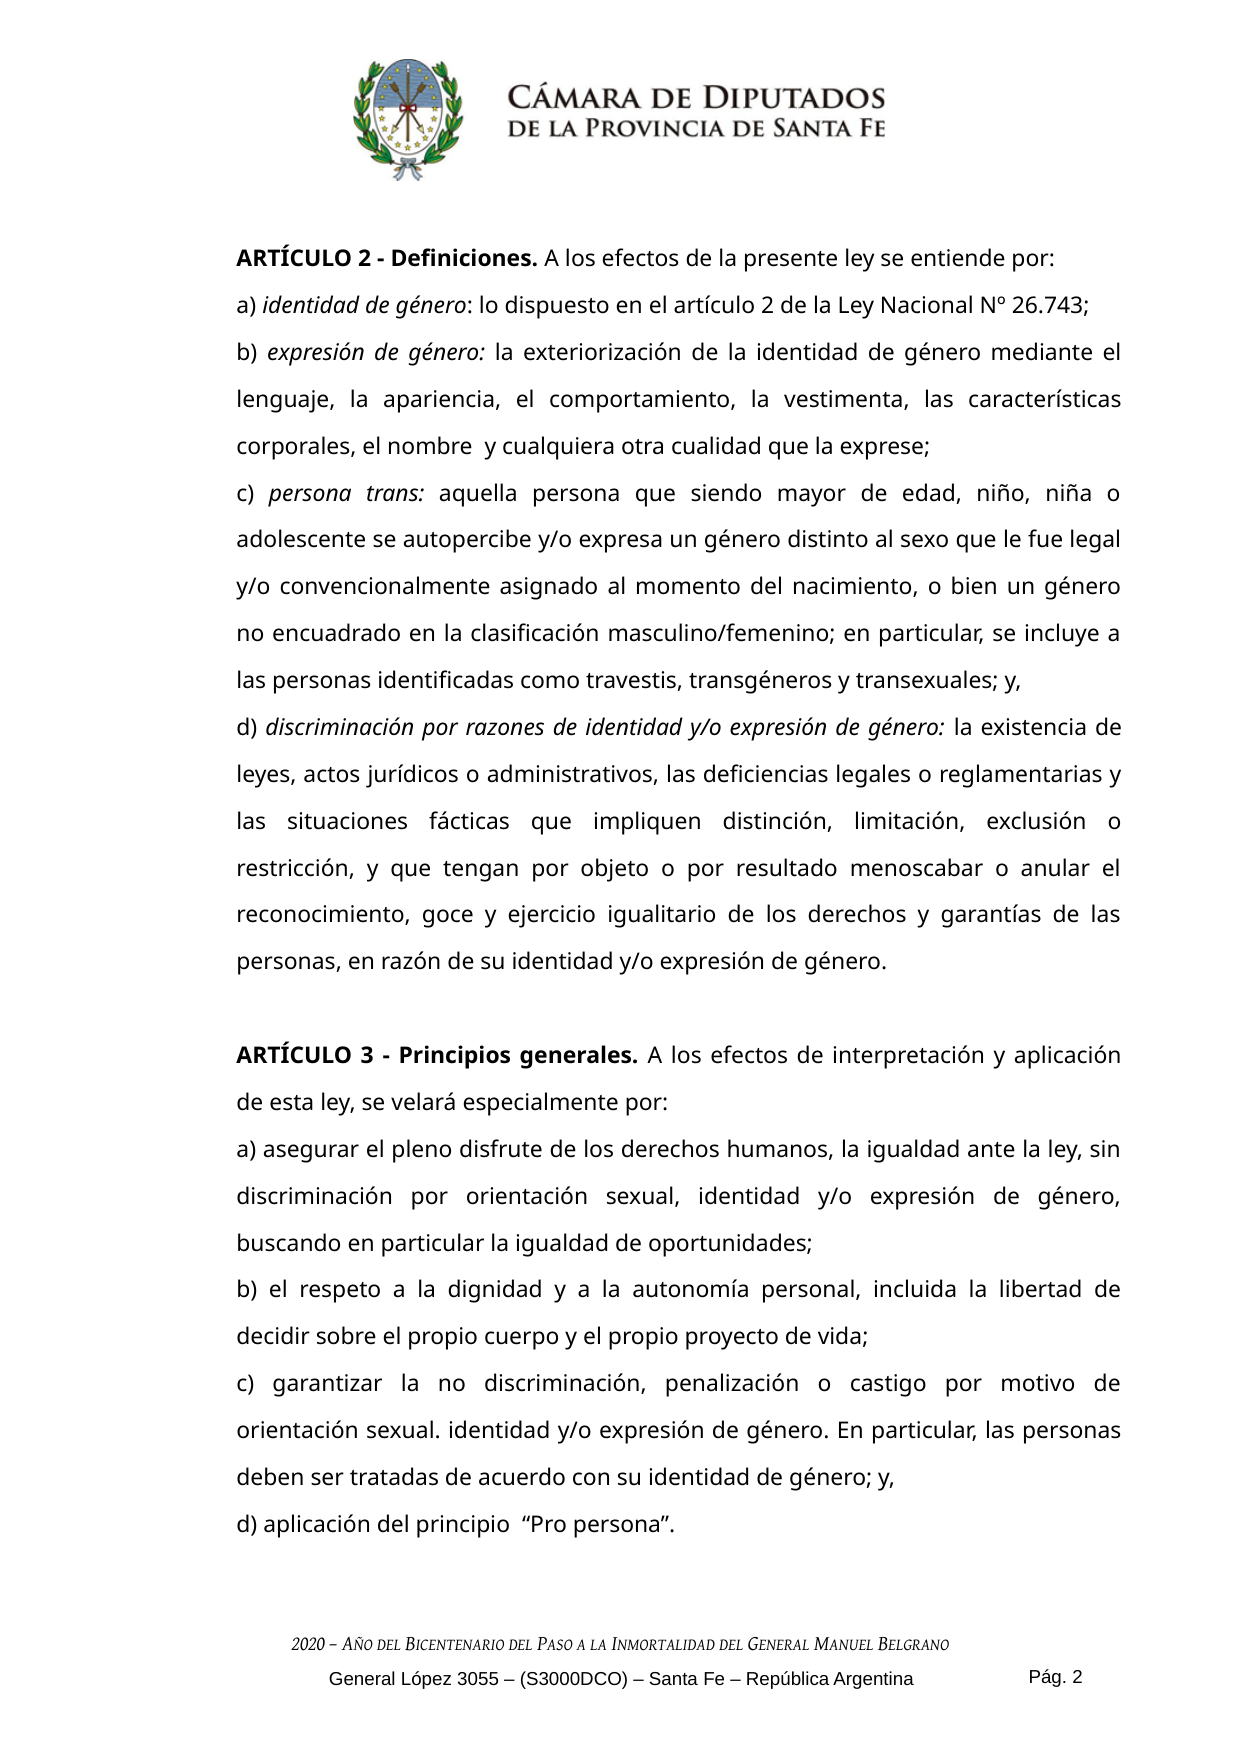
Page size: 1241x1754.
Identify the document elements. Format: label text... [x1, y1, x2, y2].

text a) identidad de género: lo dispuesto en el artículo 2 de la Ley Nacional Nº 26.743; [236, 289, 1122, 320]
text c) garantizar la no discriminación, penalización o castigo por motivo de orientación sexual. identidad y/o expresión de género. En particular, las personas deben ser tratadas de acuerdo con su identidad de género; y, [236, 1367, 1122, 1492]
text a) asegurar el pleno disfrute de los derechos humanos, la igualdad ante la ley, sin discriminación por orientación sexual, identidad y/o expresión de género, buscando en particular la igualdad de oportunidades; [236, 1133, 1122, 1258]
text b) el respeto a la dignidad y a la autonomía personal, incluida la libertad de decidir sobre el propio cuerpo y el propio proyecto de vida; [236, 1273, 1122, 1352]
text d) aplicación del principio “Pro persona”. [236, 1508, 1122, 1539]
text c) persona trans: aquella persona que siendo mayor de edad, niño, niña o adolescente se autopercibe y/o expresa un género distinto al sexo que le fue legal y/o convencionalmente asignado al momento del nacimiento, o bien un género no encuadrado en la clasificación masculino/femenino; en particular, se incluye a las personas identificadas como travestis, transgéneros y transexuales; y, [236, 477, 1122, 695]
text d) discriminación por razones de identidad y/o expresión de género: la existencia de leyes, actos jurídicos o administrativos, las deficiencias legales o reglamentarias y las situaciones fácticas que impliquen distinción, limitación, exclusión o restricción, y que tengan por objeto o por resultado menoscabar o anular el reconocimiento, goce y ejercicio igualitario de los derechos y garantías de las personas, en razón de su identidad y/o expresión de género. [236, 711, 1122, 977]
text ARTÍCULO 3 - Principios generales. A los efectos de interpretación y aplicación de esta ley, se velará especialmente por: [236, 1039, 1122, 1117]
text b) expresión de género: la exteriorización de la identidad de género mediante el lenguaje, la apariencia, el comportamiento, la vestimenta, las características corporales, el nombre y cualquiera otra cualidad que la exprese; [236, 336, 1122, 461]
text ARTÍCULO 2 - Definiciones. A los efectos de la presente ley se entiende por: [236, 242, 1122, 273]
